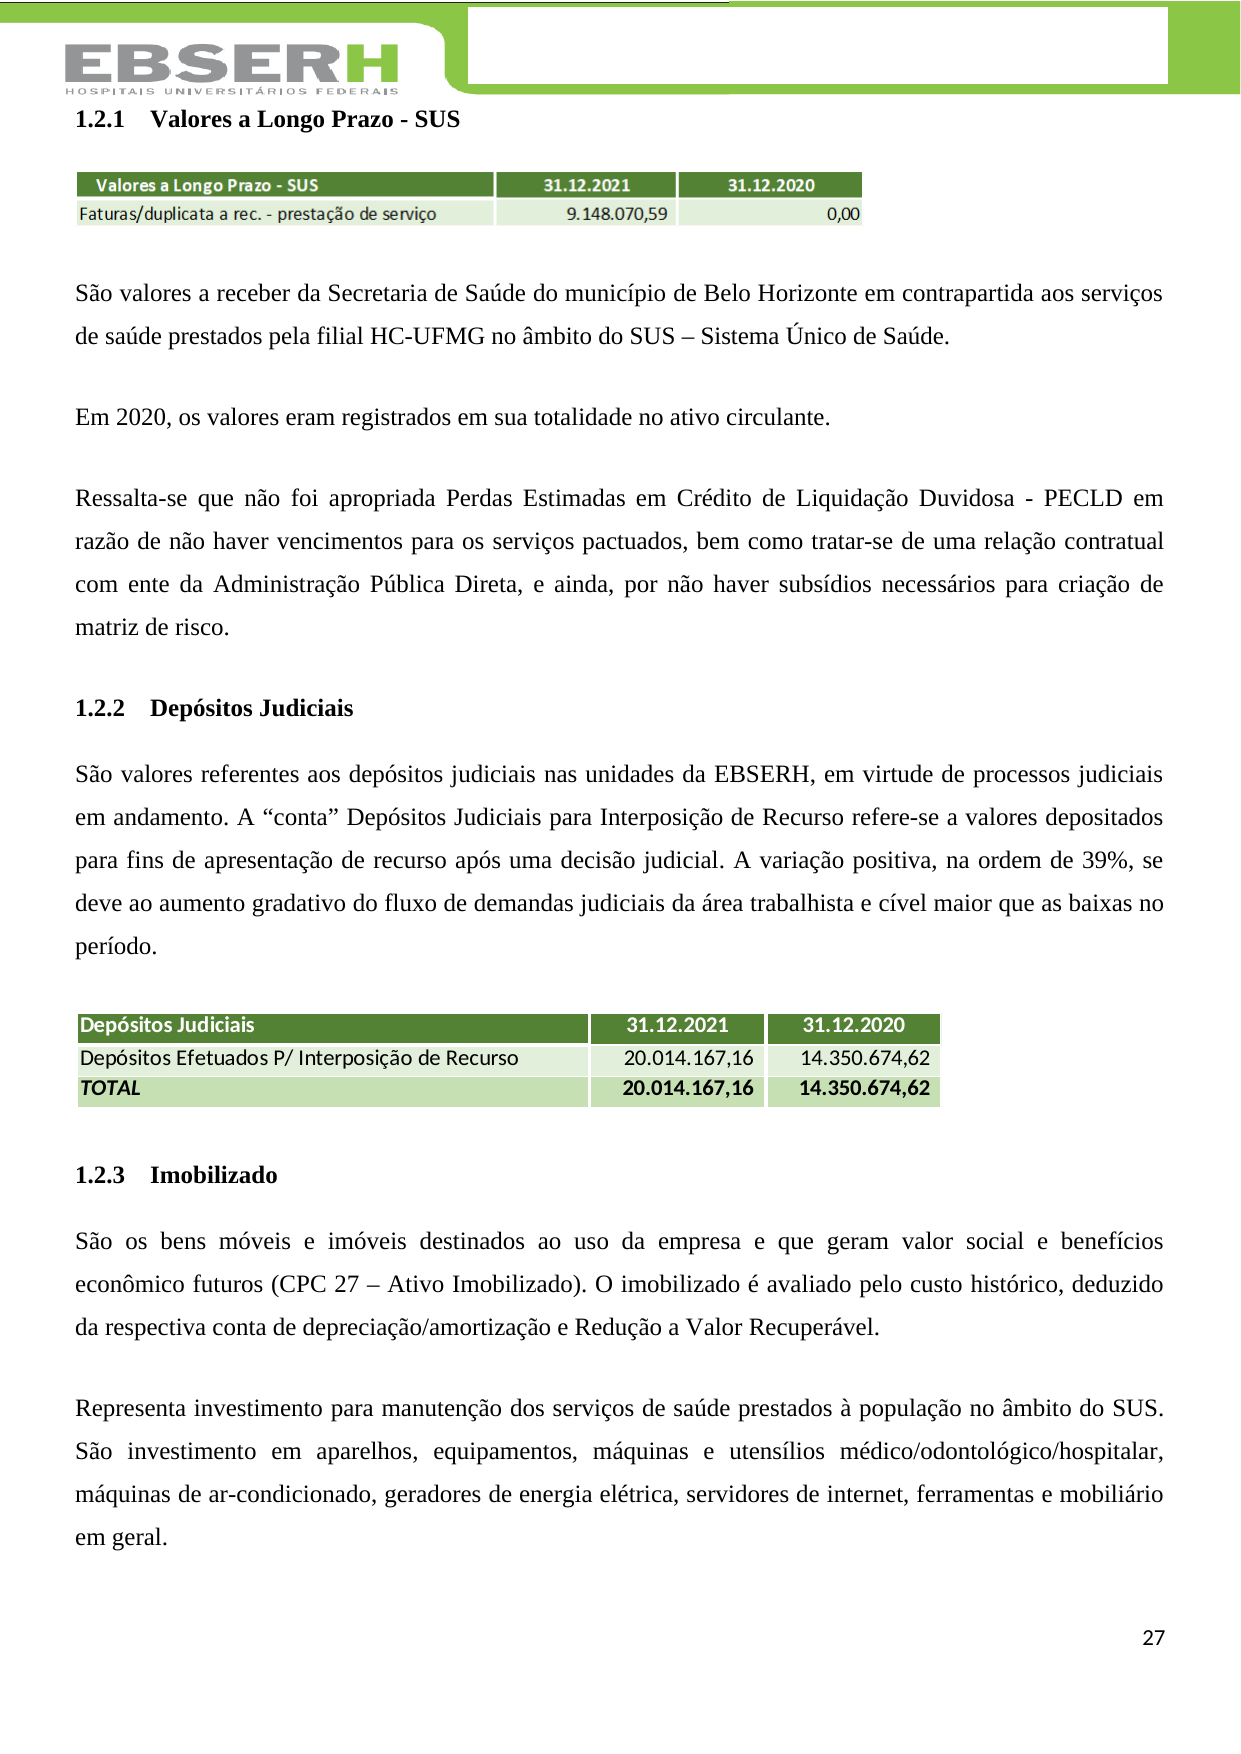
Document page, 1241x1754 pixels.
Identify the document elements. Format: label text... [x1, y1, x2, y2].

text Ressalta-se que não foi apropriada Perdas Estimadas em Crédito de Liquidação Duvidosa - PECLD em razão de não haver vencimentos para os serviços pactuados, bem como tratar-se de uma relação contratual com ente da Administração Pública Direta, e ainda, por não haver subsídios necessários para criação de matriz de risco. [75, 483, 1165, 641]
text São valores a receber da Secretaria de Saúde do município de Belo Horizonte em contrapartida aos serviços de saúde prestados pela filial HC-UFMG no âmbito do SUS – Sistema Único de Saúde. [75, 278, 1165, 350]
text São os bens móveis e imóveis destinados ao uso da empresa e que geram valor social e benefícios econômico futuros (CPC 27 – Ativo Imobilizado). O imobilizado é avaliado pelo custo histórico, deduzido da respectiva conta de depreciação/amortização e Redução a Valor Recuperável. [75, 1226, 1165, 1341]
text Representa investimento para manutenção dos serviços de saúde prestados à população no âmbito do SUS. São investimento em aparelhos, equipamentos, máquinas e utensílios médico/odontológico/hospitalar, máquinas de ar-condicionado, geradores de energia elétrica, servidores de internet, ferramentas e mobiliário em geral. [75, 1393, 1165, 1551]
list Imobilizado [75, 1160, 1165, 1188]
list Valores a Longo Prazo - SUS [75, 104, 1165, 133]
text Em 2020, os valores eram registrados em sua totalidade no ativo circulante. [75, 402, 1165, 431]
text São valores referentes aos depósitos judiciais nas unidades da EBSERH, em virtude de processos judiciais em andamento. A “conta” Depósitos Judiciais para Interposição de Recurso refere-se a valores depositados para fins de apresentação de recurso após uma decisão judicial. A variação positiva, na ordem de 39%, se deve ao aumento gradativo do fluxo de demandas judiciais da área trabalhista e cível maior que as baixas no período. [75, 759, 1165, 960]
list Depósitos Judiciais [75, 693, 1165, 721]
